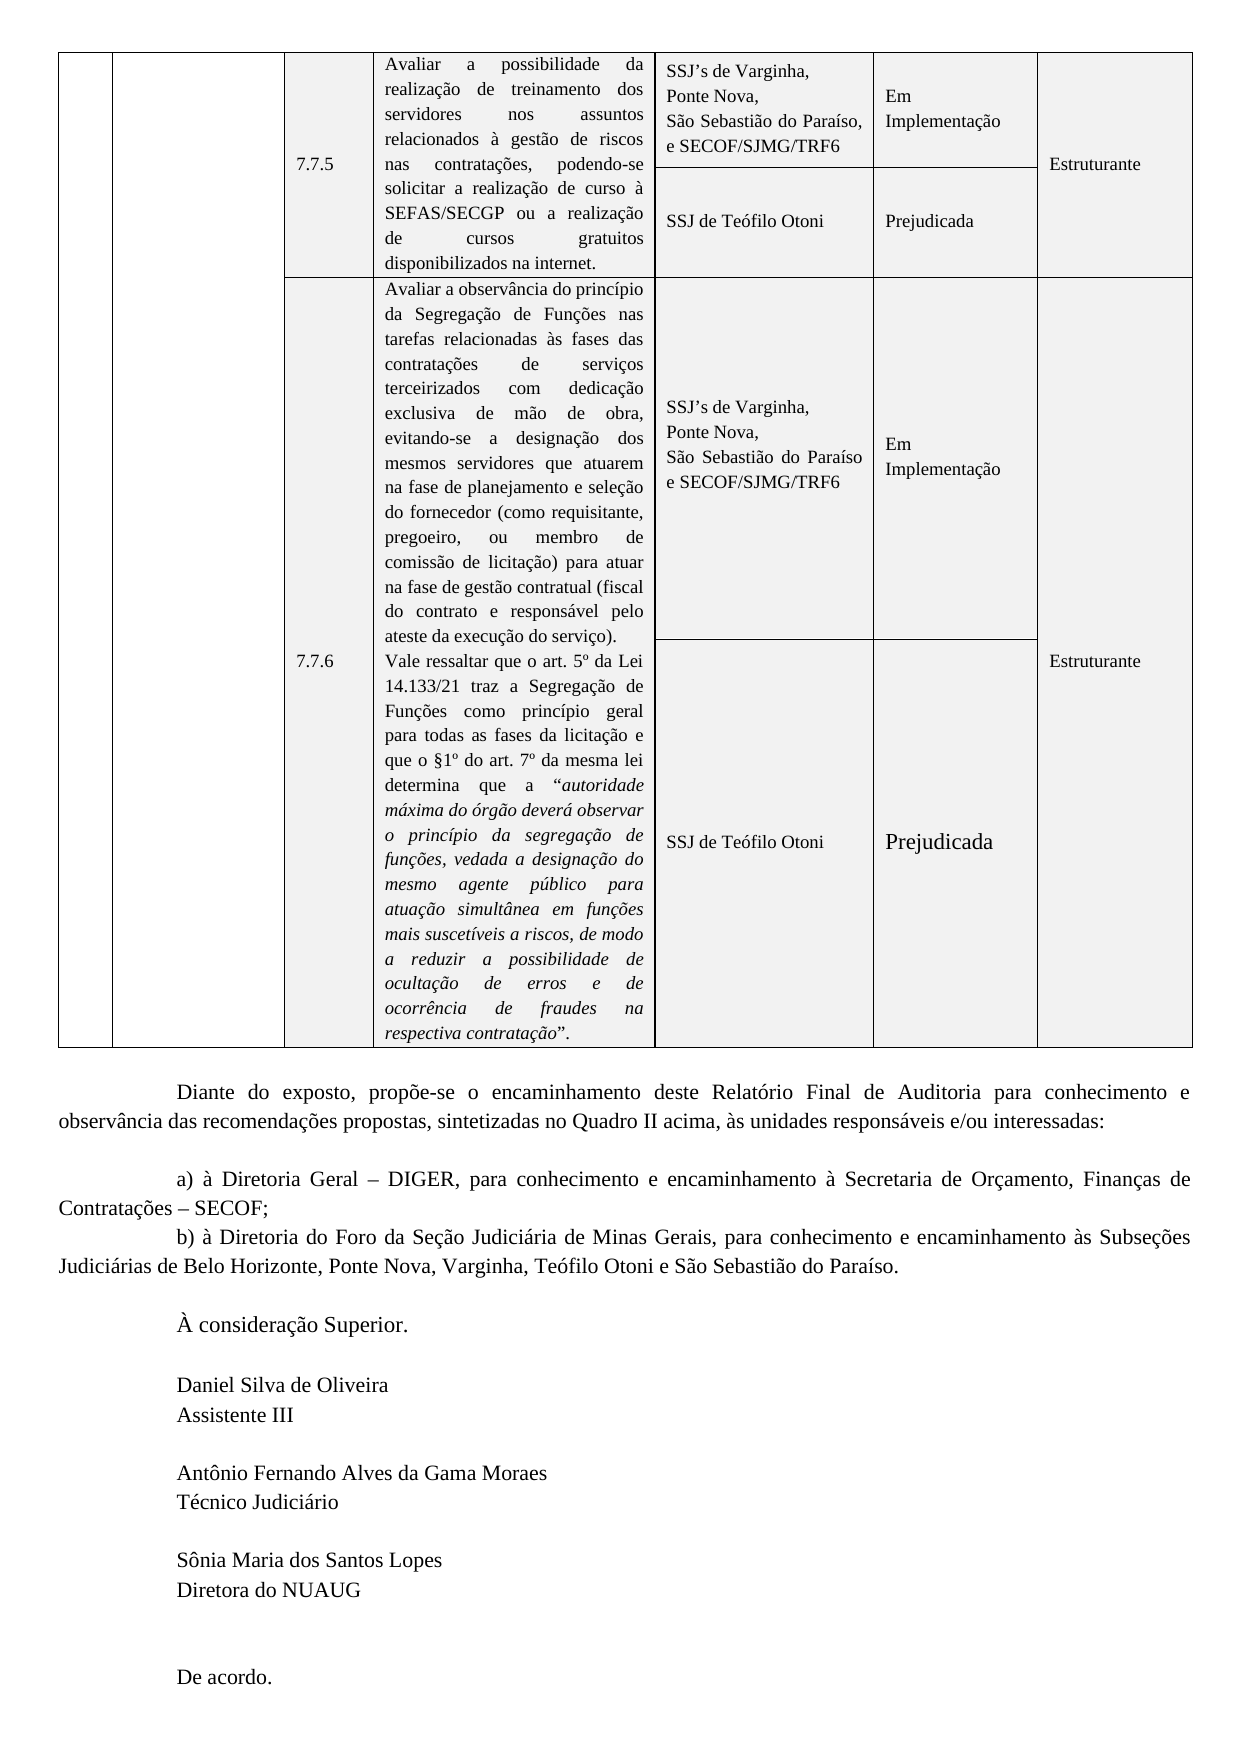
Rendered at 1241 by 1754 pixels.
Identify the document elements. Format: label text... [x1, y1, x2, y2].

text Assistente III [58, 1402, 1192, 1427]
text Antônio Fernando Alves da Gama Moraes [58, 1460, 1192, 1485]
table_cell Prejudicada [874, 168, 1037, 277]
table_cell Avaliar a possibilidade da realização de treinamento dos servidores nos assuntos relacionados à gestão de riscos nas contratações, podendo-se solicitar a realização de curso à SEFAS/SECGP ou a realização de cursos gratuitos disponibilizados na internet. [374, 53, 654, 277]
table_cell SSJ’s de Varginha, Ponte Nova, São Sebastião do Paraíso, e SECOF/SJMG/TRF6 [656, 53, 873, 167]
text Diretora do NUAUG [58, 1577, 1192, 1602]
text Sônia Maria dos Santos Lopes [58, 1547, 1192, 1573]
table_cell 7.7.5 [285, 53, 373, 277]
table_cell SSJ de Teófilo Otoni [656, 640, 873, 1047]
text b) à Diretoria do Foro da Seção Judiciária de Minas Gerais, para conhecimento e encaminhamento às Subseções Judiciárias de Belo Horizonte, Ponte Nova, Varginha, Teófilo Otoni e São Sebastião do Paraíso. [58, 1224, 1192, 1278]
table_cell SSJ’s de Varginha, Ponte Nova, São Sebastião do Paraíso e SECOF/SJMG/TRF6 [656, 278, 873, 638]
text À consideração Superior. [58, 1312, 1192, 1338]
table_cell Avaliar a observância do princípio da Segregação de Funções nas tarefas relacionadas às fases das contratações de serviços terceirizados com dedicação exclusiva de mão de obra, evitando-se a designação dos mesmos servidores que atuarem na fase de planejamento e seleção do fornecedor (como requisitante, pregoeiro, ou membro de comissão de licitação) para atuar na fase de gestão contratual (fiscal do contrato e responsável pelo ateste da execução do serviço). Vale ressaltar que o art. 5º da Lei 14.133/21 traz a Segregação de Funções como princípio geral para todas as fases da licitação e que o §1º do art. 7º da mesma lei determina que a “autoridade máxima do órgão deverá observar o princípio da segregação de funções, vedada a designação do mesmo agente público para atuação simultânea em funções mais suscetíveis a riscos, de modo a reduzir a possibilidade de ocultação de erros e de ocorrência de fraudes na respectiva contratação”. [374, 278, 654, 1047]
text Técnico Judiciário [58, 1489, 1192, 1514]
table_cell Estruturante [1038, 53, 1192, 277]
table_cell Em Implementação [874, 53, 1037, 167]
text Diante do exposto, propõe-se o encaminhamento deste Relatório Final de Auditoria para conhecimento e observância das recomendações propostas, sintetizadas no Quadro II acima, às unidades responsáveis e/ou interessadas: [58, 1079, 1192, 1133]
table_cell 7.7.6 [285, 278, 373, 1047]
table_cell Prejudicada [874, 640, 1037, 1047]
table_cell SSJ de Teófilo Otoni [656, 168, 873, 277]
text De acordo. [58, 1664, 1192, 1689]
table_cell Em Implementação [874, 278, 1037, 638]
text Daniel Silva de Oliveira [58, 1372, 1192, 1398]
text a) à Diretoria Geral – DIGER, para conhecimento e encaminhamento à Secretaria de Orçamento, Finanças de Contratações – SECOF; [58, 1166, 1192, 1220]
table_cell Estruturante [1038, 278, 1192, 1047]
